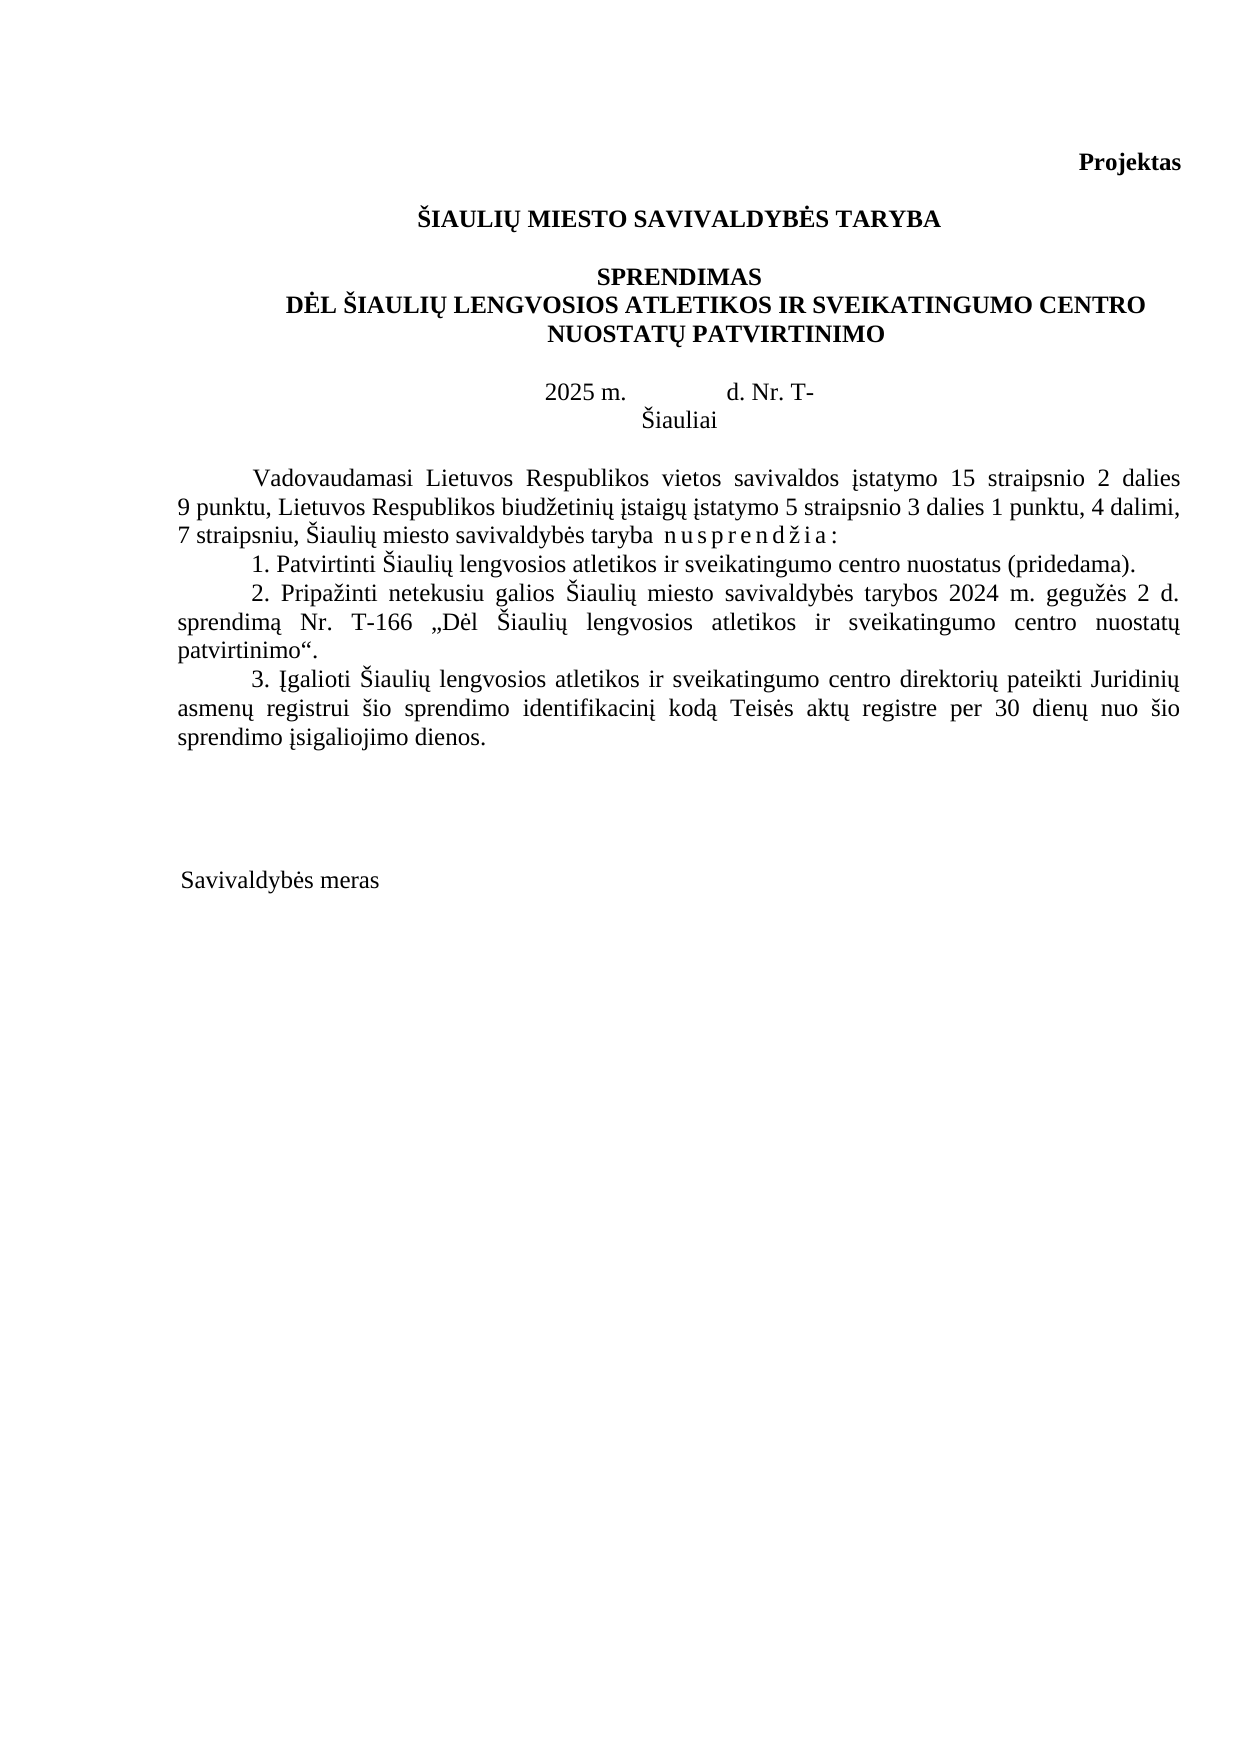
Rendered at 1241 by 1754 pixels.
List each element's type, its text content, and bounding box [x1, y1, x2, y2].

text 2. Pripažinti netekusiu galios Šiaulių miesto savivaldybės tarybos 2024 m. gegužės 2 d. sprendimą Nr. T-166 „Dėl Šiaulių lengvosios atletikos ir sveikatingumo centro nuostatų patvirtinimo“. [177, 578, 1181, 664]
text DĖL ŠIAULIŲ LENGVOSIOS ATLETIKOS IR SVEIKATINGUMO CENTRO NUOSTATŲ PATVIRTINIMO [251, 291, 1181, 348]
text Projektas [177, 147, 1181, 176]
subtitle ŠIAULIŲ MIESTO SAVIVALDYBĖS TARYBA [177, 204, 1181, 233]
text 1. Patvirtinti Šiaulių lengvosios atletikos ir sveikatingumo centro nuostatus (pridedama). [177, 549, 1181, 578]
text 3. Įgalioti Šiaulių lengvosios atletikos ir sveikatingumo centro direktorių pateikti Juridinių asmenų registrui šio sprendimo identifikacinį kodą Teisės aktų registre per 30 dienų nuo šio sprendimo įsigaliojimo dienos. [177, 664, 1181, 751]
text Šiauliai [177, 406, 1181, 434]
text SPRENDIMAS [177, 262, 1181, 291]
text Vadovaudamasi Lietuvos Respublikos vietos savivaldos įstatymo 15 straipsnio 2 dalies 9 punktu, Lietuvos Respublikos biudžetinių įstaigų įstatymo 5 straipsnio 3 dalies 1 punktu, 4 dalimi, 7 straipsniu, Šiaulių miesto savivaldybės taryba nusprendžia: [177, 463, 1181, 549]
text 2025 m. d. Nr. T- [177, 377, 1181, 406]
text Savivaldybės meras [177, 866, 1181, 894]
